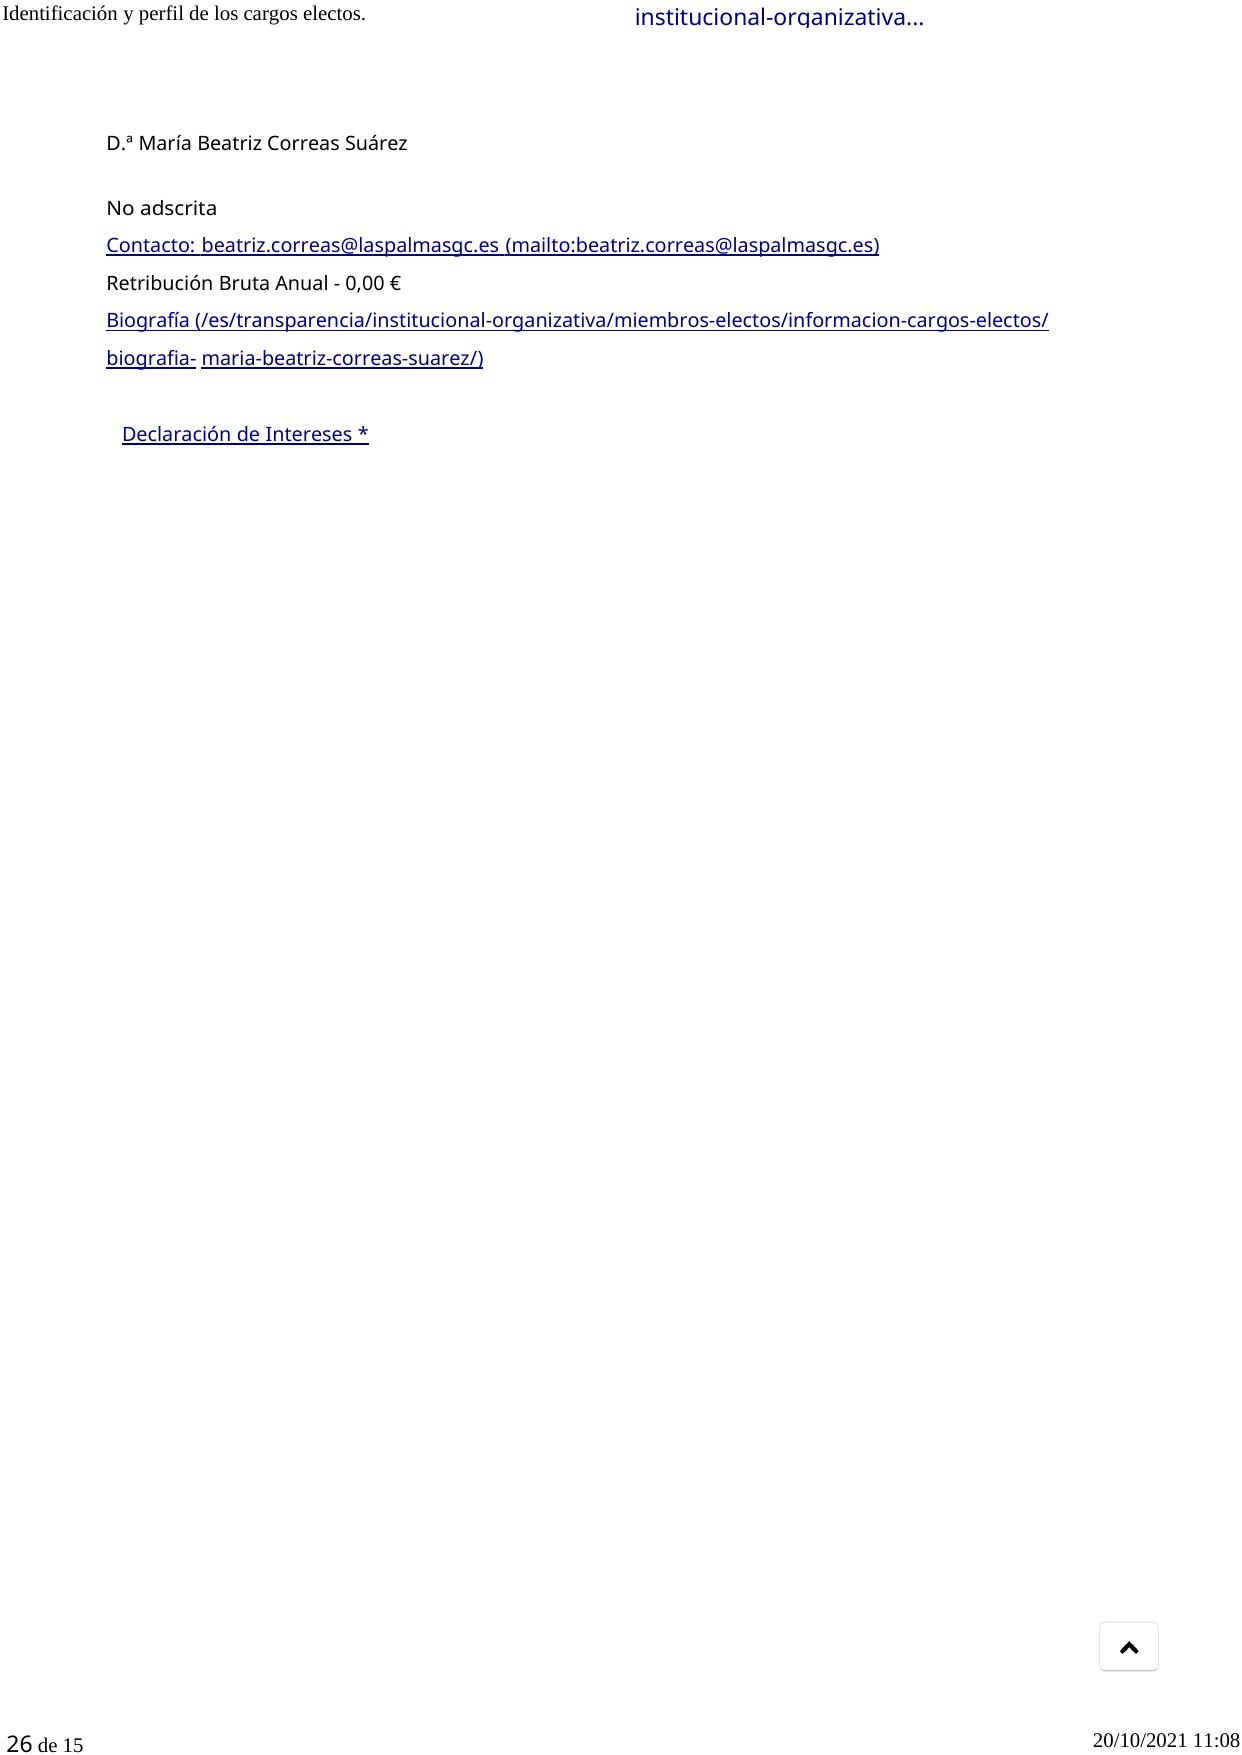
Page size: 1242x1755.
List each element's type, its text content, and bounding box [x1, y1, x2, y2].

text Declaración de Intereses * [122, 421, 1146, 447]
text Biografía (/es/transparencia/institucional-organizativa/miembros-electos/informacion-cargos-electos/biografia- maria-beatriz-correas-suarez/) [106, 307, 1111, 371]
text D.ª María Beatriz Correas Suárez No adscrita [106, 92, 416, 221]
text Contacto: beatriz.correas@laspalmasgc.es (mailto:beatriz.correas@laspalmasgc.es) Retribución Bruta Anual - 0,00 € [106, 231, 934, 296]
